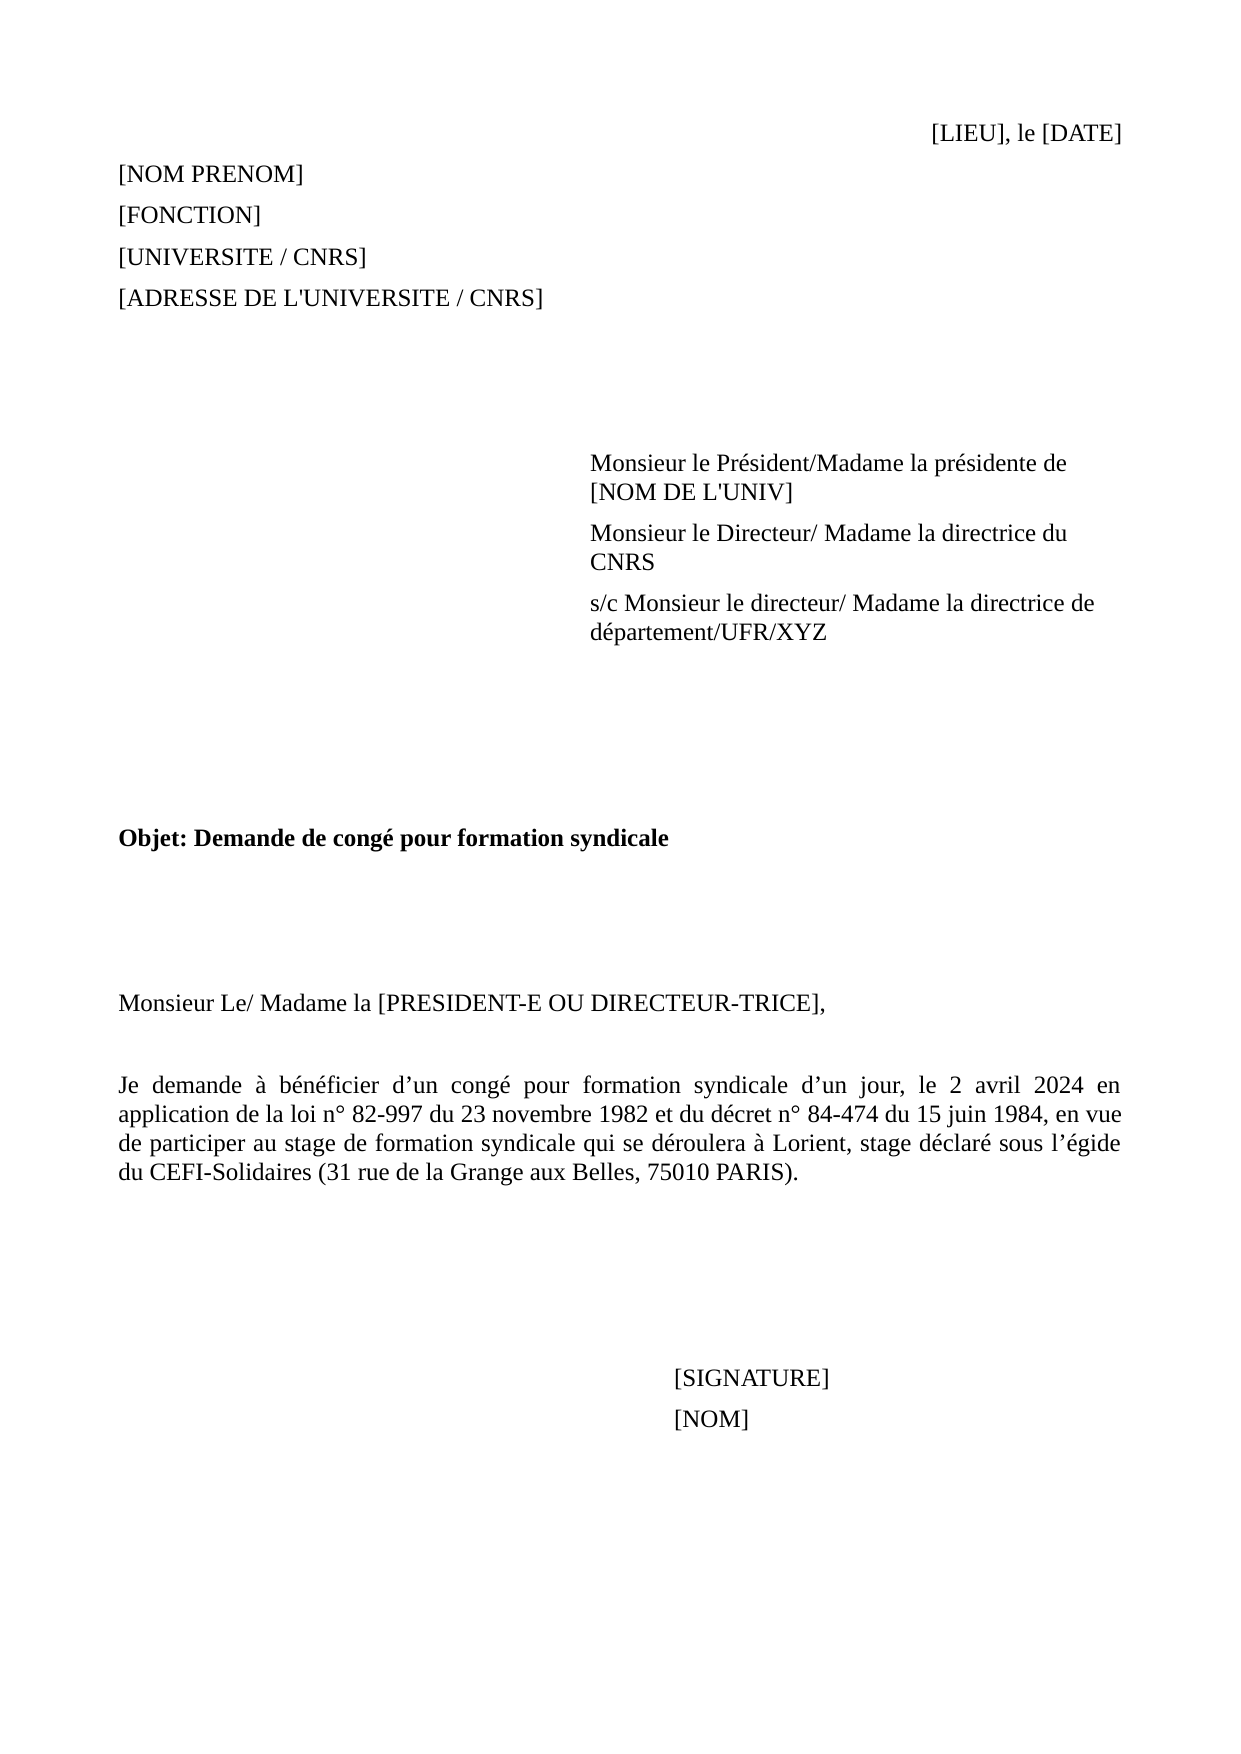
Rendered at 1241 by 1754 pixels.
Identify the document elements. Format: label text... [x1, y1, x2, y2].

text [NOM] [674, 1404, 1122, 1433]
text [LIEU], le [DATE] [118, 118, 1122, 147]
text [SIGNATURE] [674, 1363, 1122, 1392]
text [NOM PRENOM] [118, 159, 1122, 188]
text [ADRESSE DE L'UNIVERSITE / CNRS] [118, 283, 1122, 312]
text [UNIVERSITE / CNRS] [118, 242, 1122, 271]
text Objet: Demande de congé pour formation syndicale [118, 823, 1122, 852]
text Monsieur Le/ Madame la [PRESIDENT-E OU DIRECTEUR-TRICE], [118, 988, 1122, 1017]
text Monsieur le Directeur/ Madame la directrice du CNRS [590, 518, 1122, 576]
text s/c Monsieur le directeur/ Madame la directrice de département/UFR/XYZ [590, 588, 1122, 646]
text [FONCTION] [118, 201, 1122, 229]
text Je demande à bénéficier d’un congé pour formation syndicale d’un jour, le 2 avril 2024 en application de la loi n° 82-997 du 23 novembre 1982 et du décret n° 84-474 du 15 juin 1984, en vue de participer au stage de formation syndicale qui se déroulera à Lorient, stage déclaré sous l’égide du CEFI-Solidaires (31 rue de la Grange aux Belles, 75010 PARIS). [118, 1071, 1122, 1186]
text Monsieur le Président/Madame la présidente de [NOM DE L'UNIV] [590, 448, 1122, 506]
